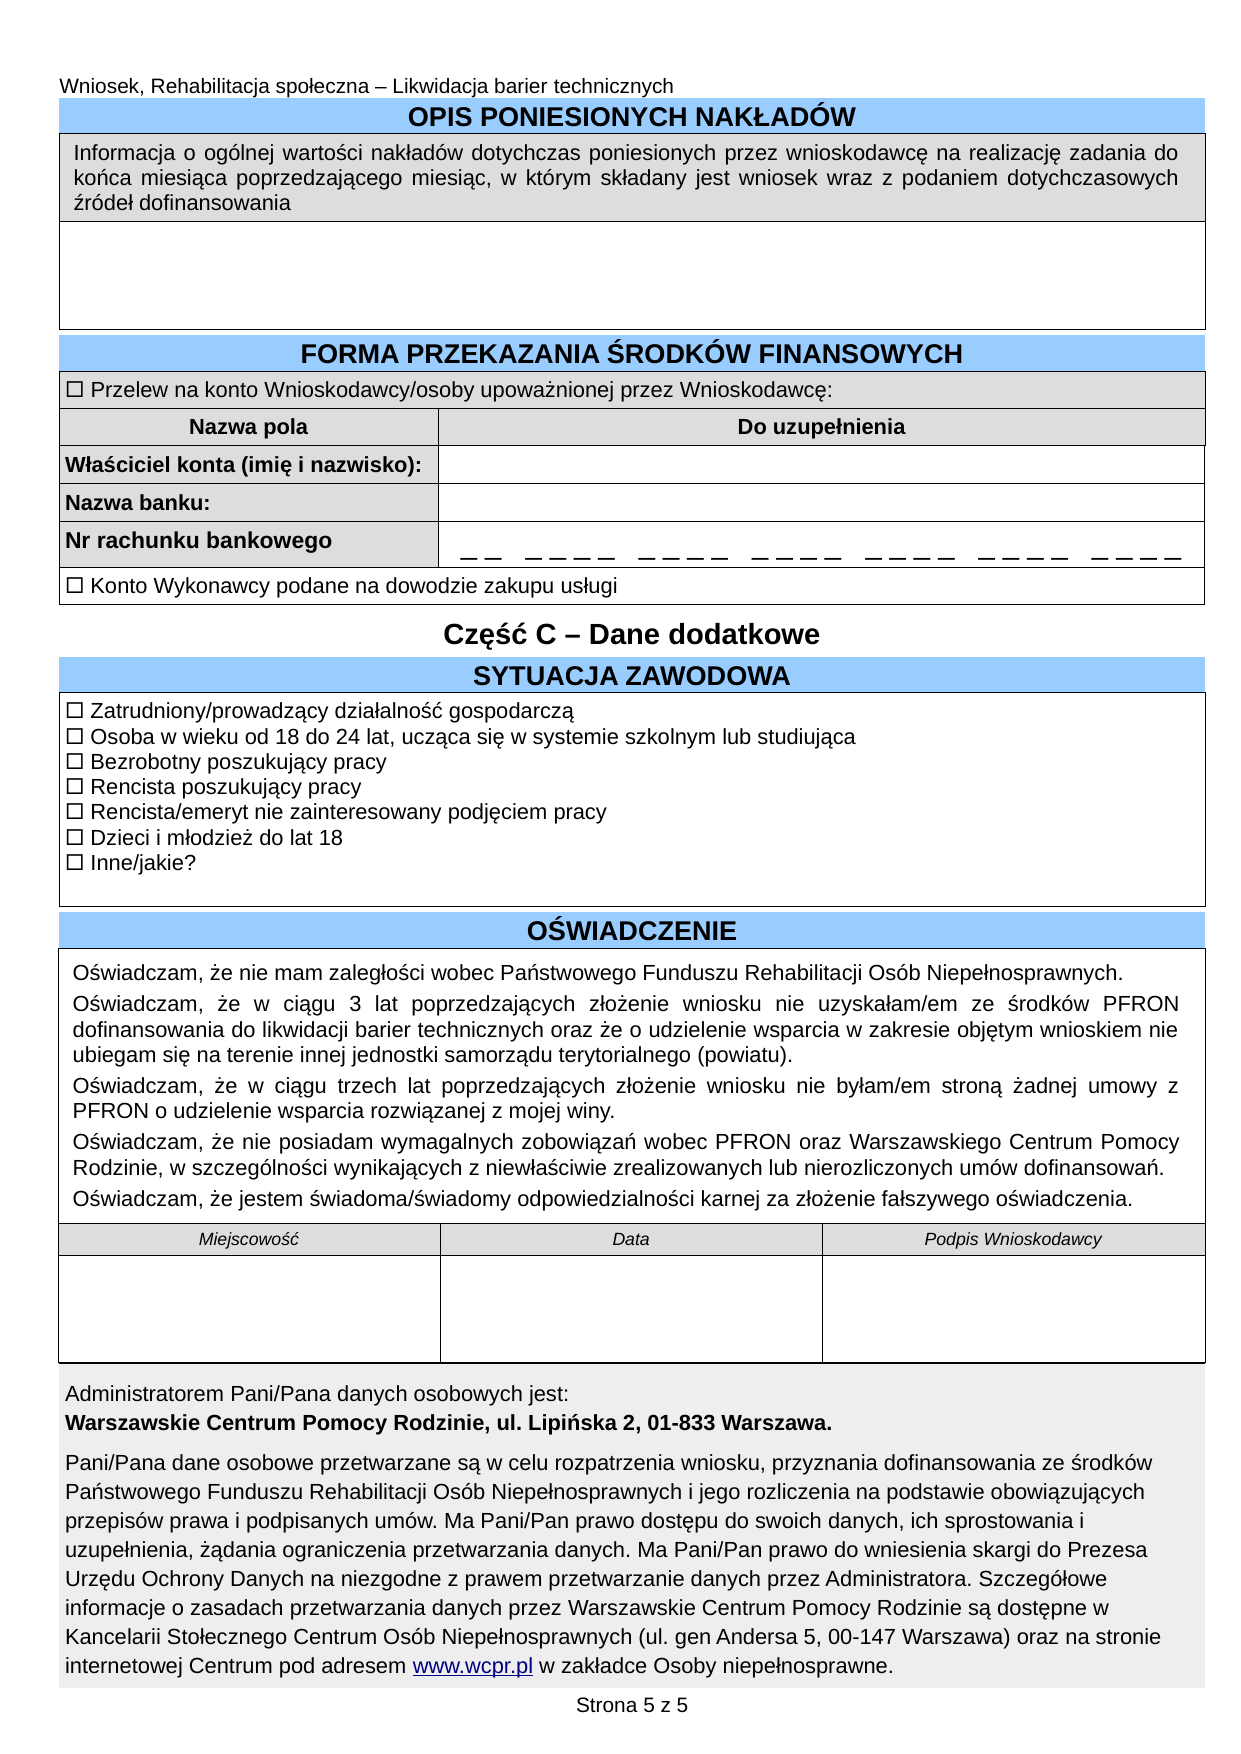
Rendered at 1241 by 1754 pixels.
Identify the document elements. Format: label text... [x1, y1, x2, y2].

table_cell Podpis Wnioskodawcy [823, 1224, 1205, 1255]
table_cell [439, 446, 1204, 483]
table_cell Miejscowość [59, 1224, 440, 1255]
table_header Informacja o ogólnej wartości nakładów dotychczas poniesionych przez wnioskodawcę na realizację zadania do końca miesiąca poprzedzającego miesiąc, w którym składany jest wniosek wraz z podaniem dotychczasowych źródeł dofinansowania [60, 134, 1205, 221]
table_header Oświadczam, że nie mam zaległości wobec Państwowego Funduszu Rehabilitacji Osób Niepełnosprawnych. Oświadczam, że w ciągu 3 lat poprzedzających złożenie wniosku nie uzyskałam/em ze środków PFRON dofinansowania do likwidacji barier technicznych oraz że o udzielenie wsparcia w zakresie objętym wnioskiem nie ubiegam się na terenie innej jednostki samorządu terytorialnego (powiatu). Oświadczam, że w ciągu trzech lat poprzedzających złożenie wniosku nie byłam/em stroną żadnej umowy z PFRON o udzielenie wsparcia rozwiązanej z mojej winy. Oświadczam, że nie posiadam wymagalnych zobowiązań wobec PFRON oraz Warszawskiego Centrum Pomocy Rodzinie, w szczególności wynikających z niewłaściwie zrealizowanych lub nierozliczonych umów dofinansowań. Oświadczam, że jestem świadoma/świadomy odpowiedzialności karnej za złożenie fałszywego oświadczenia. [59, 949, 1205, 1222]
table_cell _ _ _ _ _ _ _ _ _ _ _ _ _ _ _ _ _ _ _ _ _ _ _ _ _ _ [439, 522, 1204, 567]
table_header Administratorem Pani/Pana danych osobowych jest: Warszawskie Centrum Pomocy Rodzinie, ul. Lipińska 2, 01-833 Warszawa. Pani/Pana dane osobowe przetwarzane są w celu rozpatrzenia wniosku, przyznania dofinansowania ze środków Państwowego Funduszu Rehabilitacji Osób Niepełnosprawnych i jego rozliczenia na podstawie obowiązujących przepisów prawa i podpisanych umów. Ma Pani/Pan prawo dostępu do swoich danych, ich sprostowania i uzupełnienia, żądania ograniczenia przetwarzania danych. Ma Pani/Pan prawo do wniesienia skargi do Prezesa Urzędu Ochrony Danych na niezgodne z prawem przetwarzanie danych przez Administratora. Szczegółowe informacje o zasadach przetwarzania danych przez Warszawskie Centrum Pomocy Rodzinie są dostępne w Kancelarii Stołecznego Centrum Osób Niepełnosprawnych (ul. gen Andersa 5, 00-147 Warszawa) oraz na stronie internetowej Centrum pod adresem www.wcpr.pl w zakładce Osoby niepełnosprawne. [59, 1364, 1205, 1688]
table_cell Nr rachunku bankowego [60, 522, 438, 567]
table_cell [59, 1256, 440, 1362]
table_cell  Konto Wykonawcy podane na dowodzie zakupu usługi [60, 568, 1204, 604]
table_cell Data [441, 1224, 822, 1255]
table_cell [441, 1256, 822, 1362]
subtitle SYTUACJA ZAWODOWA [59, 657, 1205, 692]
text Część C – Dane dodatkowe [59, 617, 1205, 651]
table_cell Nazwa banku: [60, 484, 438, 521]
table_cell [823, 1256, 1205, 1362]
table_cell Nazwa pola [60, 409, 438, 445]
subtitle OPIS PONIESIONYCH NAKŁADÓW [59, 98, 1205, 133]
table_cell Do uzupełnienia [439, 409, 1205, 445]
table_header  Przelew na konto Wnioskodawcy/osoby upoważnionej przez Wnioskodawcę: [60, 372, 1205, 408]
table_cell [439, 484, 1204, 521]
table_header  Zatrudniony/prowadzący działalność gospodarczą  Osoba w wieku od 18 do 24 lat, ucząca się w systemie szkolnym lub studiująca  Bezrobotny poszukujący pracy  Rencista poszukujący pracy  Rencista/emeryt nie zainteresowany podjęciem pracy  Dzieci i młodzież do lat 18  Inne/jakie? [60, 693, 1205, 906]
subtitle OŚWIADCZENIE [59, 912, 1205, 948]
table_cell Właściciel konta (imię i nazwisko): [60, 446, 438, 483]
subtitle FORMA PRZEKAZANIA ŚRODKÓW FINANSOWYCH [59, 335, 1205, 371]
table_cell [60, 222, 1205, 328]
